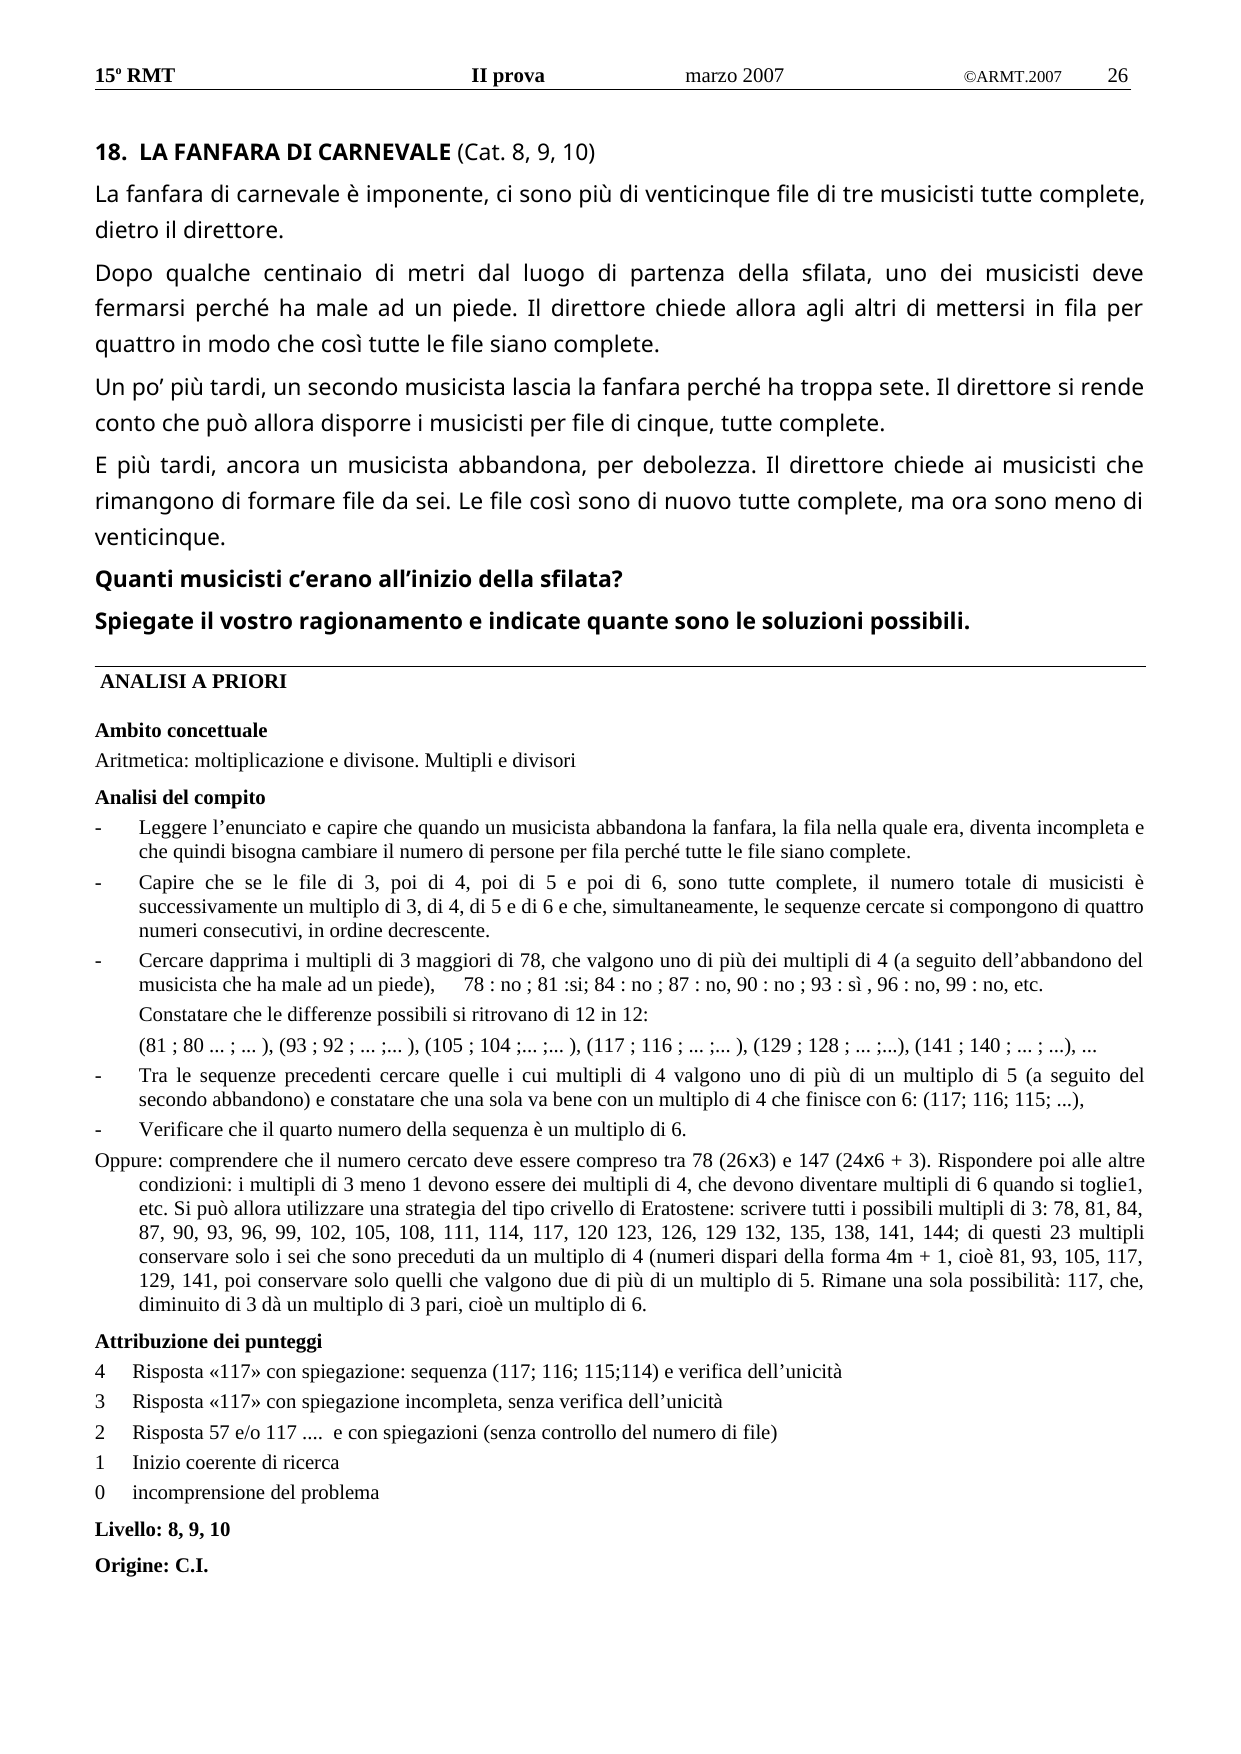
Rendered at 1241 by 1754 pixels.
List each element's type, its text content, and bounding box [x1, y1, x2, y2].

text 18. LA FANFARA DI CARNEVALE (Cat. 8, 9, 10) [94, 136, 1146, 167]
text 2 Risposta 57 e/o 117 .... e con spiegazioni (senza controllo del numero di file) [94, 1420, 1146, 1444]
text Ambito concettuale [94, 718, 1146, 742]
text - Capire che se le file di 3, poi di 4, poi di 5 e poi di 6, sono tutte complete, il numero totale di musicisti è successivamente un multiplo di 3, di 4, di 5 e di 6 e che, simultaneamente, le sequenze cercate si compongono di quattro numeri consecutivi, in ordine decrescente. [94, 869, 1146, 942]
text La fanfara di carnevale è imponente, ci sono più di venticinque file di tre musicisti tutte complete, dietro il direttore. [94, 178, 1146, 246]
text Attribuzione dei punteggi [94, 1329, 1146, 1353]
text Analisi del compito [94, 785, 1146, 809]
text 3 Risposta «117» con spiegazione incompleta, senza verifica dell’unicità [94, 1389, 1146, 1413]
text (81 ; 80 ... ; ... ), (93 ; 92 ; ... ;... ), (105 ; 104 ;... ;... ), (117 ; 116 ; ... ;... ), (129 ; 128 ; ... ;...), (141 ; 140 ; ... ; ...), ... [94, 1033, 1146, 1057]
text Spiegate il vostro ragionamento e indicate quante sono le soluzioni possibili. [94, 605, 1146, 636]
text 4 Risposta «117» con spiegazione: sequenza (117; 116; 115;114) e verifica dell’unicità [94, 1359, 1146, 1383]
text Dopo qualche centinaio di metri dal luogo di partenza della sfilata, uno dei musicisti deve fermarsi perché ha male ad un piede. Il direttore chiede allora agli altri di mettersi in fila per quattro in modo che così tutte le file siano complete. [94, 256, 1146, 359]
text Origine: C.I. [94, 1553, 1146, 1577]
text - Leggere l’enunciato e capire che quando un musicista abbandona la fanfara, la fila nella quale era, diventa incompleta e che quindi bisogna cambiare il numero di persone per fila perché tutte le file siano complete. [94, 815, 1146, 863]
text Analisi A PRIORI [94, 667, 1146, 693]
text Livello: 8, 9, 10 [94, 1517, 1146, 1541]
text Oppure: comprendere che il numero cercato deve essere compreso tra 78 (26x3) e 147 (24x6 + 3). Rispondere poi alle altre condizioni: i multipli di 3 meno 1 devono essere dei multipli di 4, che devono diventare multipli di 6 quando si toglie1, etc. Si può allora utilizzare una strategia del tipo crivello di Eratostene: scrivere tutti i possibili multipli di 3: 78, 81, 84, 87, 90, 93, 96, 99, 102, 105, 108, 111, 114, 117, 120 123, 126, 129 132, 135, 138, 141, 144; di questi 23 multipli conservare solo i sei che sono preceduti da un multiplo di 4 (numeri dispari della forma 4m + 1, cioè 81, 93, 105, 117, 129, 141, poi conservare solo quelli che valgono due di più di un multiplo di 5. Rimane una sola possibilità: 117, che, diminuito di 3 dà un multiplo di 3 pari, cioè un multiplo di 6. [94, 1148, 1146, 1316]
text Aritmetica: moltiplicazione e divisone. Multipli e divisori [94, 748, 1146, 772]
text - Verificare che il quarto numero della sequenza è un multiplo di 6. [94, 1117, 1146, 1141]
text Constatare che le differenze possibili si ritrovano di 12 in 12: [94, 1002, 1146, 1026]
text Quanti musicisti c’erano all’inizio della sfilata? [94, 563, 1146, 594]
text - Cercare dapprima i multipli di 3 maggiori di 78, che valgono uno di più dei multipli di 4 (a seguito dell’abbandono del musicista che ha male ad un piede), 78 : no ; 81 :si; 84 : no ; 87 : no, 90 : no ; 93 : sì , 96 : no, 99 : no, etc. [94, 948, 1146, 996]
text 0 incomprensione del problema [94, 1480, 1146, 1504]
text E più tardi, ancora un musicista abbandona, per debolezza. Il direttore chiede ai musicisti che rimangono di formare file da sei. Le file così sono di nuovo tutte complete, ma ora sono meno di venticinque. [94, 449, 1146, 552]
text 1 Inizio coerente di ricerca [94, 1450, 1146, 1474]
text - Tra le sequenze precedenti cercare quelle i cui multipli di 4 valgono uno di più di un multiplo di 5 (a seguito del secondo abbandono) e constatare che una sola va bene con un multiplo di 4 che finisce con 6: (117; 116; 115; ...), [94, 1063, 1146, 1111]
text Un po’ più tardi, un secondo musicista lascia la fanfara perché ha troppa sete. Il direttore si rende conto che può allora disporre i musicisti per file di cinque, tutte complete. [94, 371, 1146, 438]
